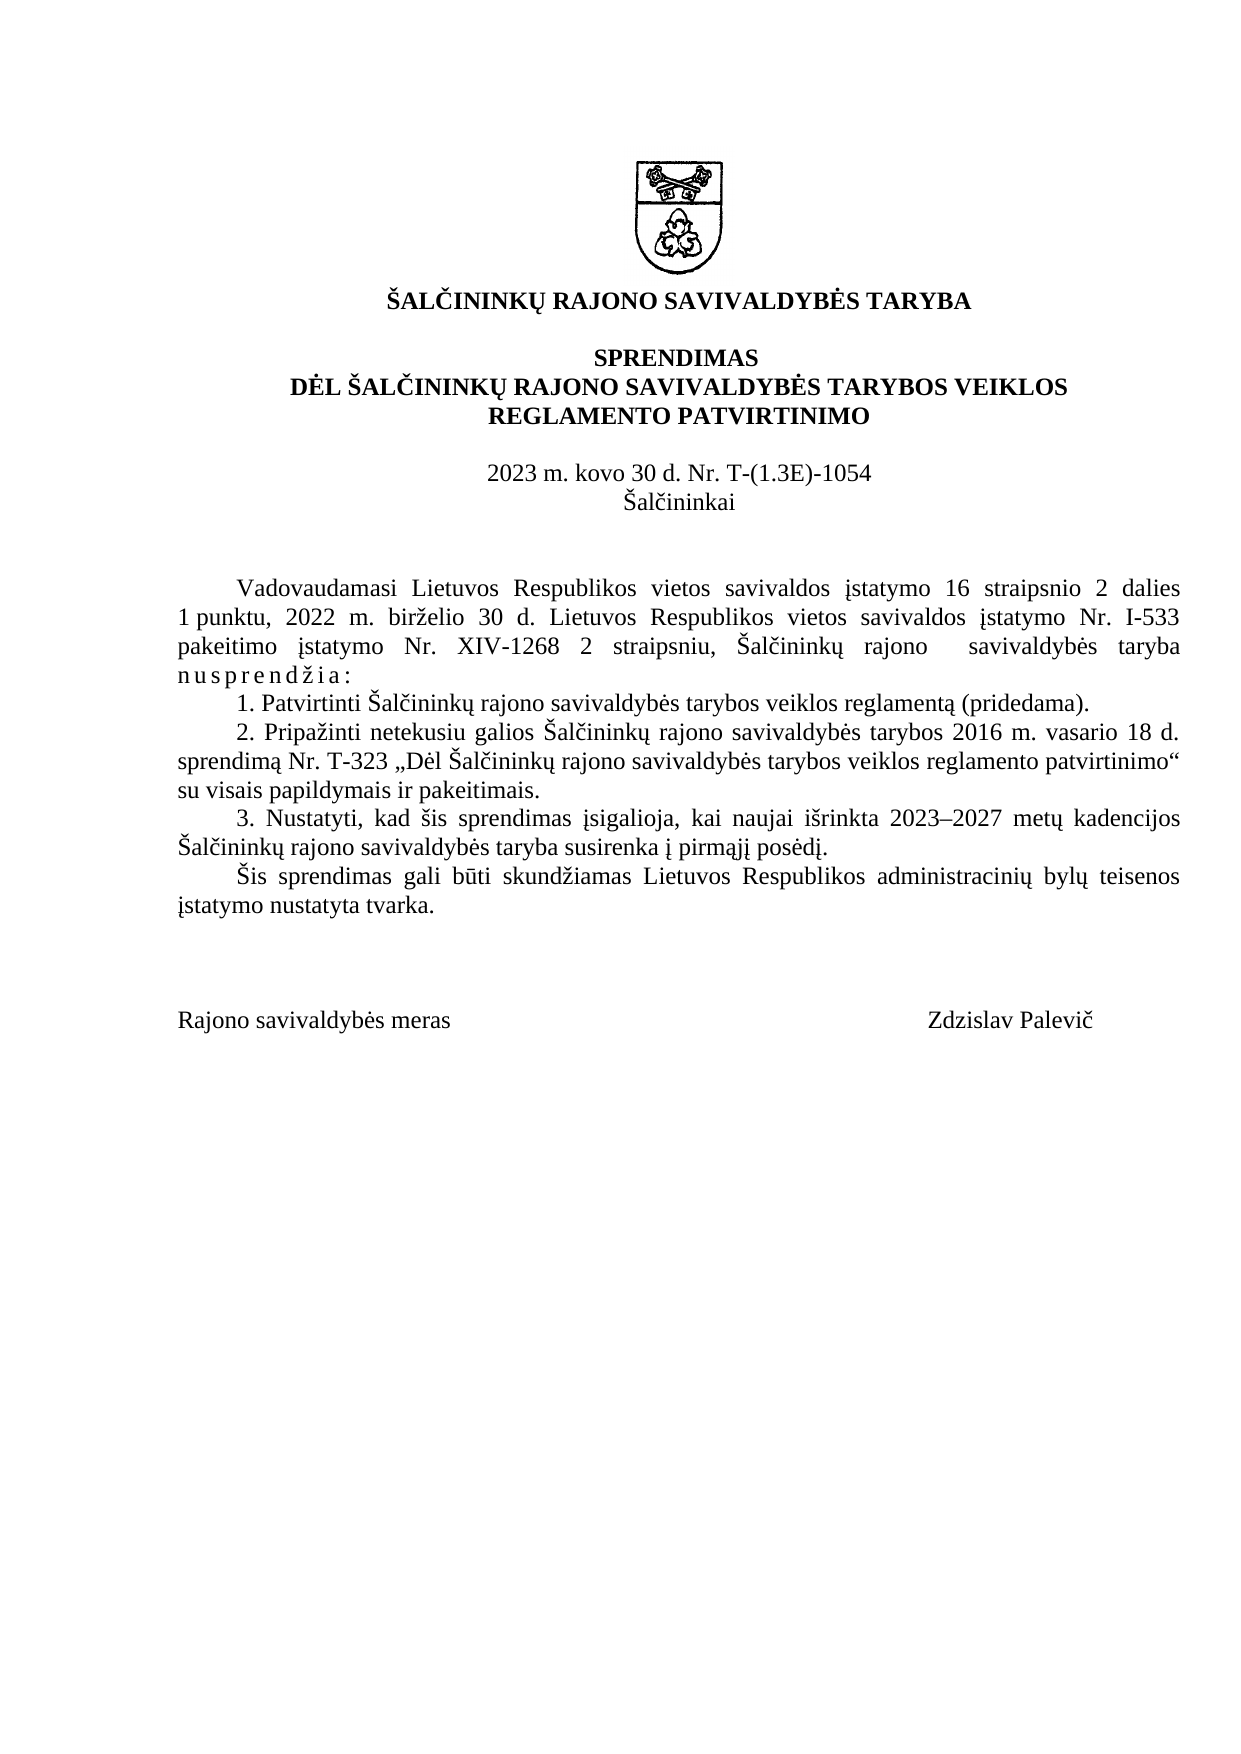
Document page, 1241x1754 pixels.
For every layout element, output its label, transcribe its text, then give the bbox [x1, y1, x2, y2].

text DĖL ŠALČININKŲ RAJONO SAVIVALDYBĖS TARYBOS VEIKLOS [177, 372, 1181, 401]
text Šalčininkai [177, 487, 1181, 516]
text Rajono savivaldybės meras Zdzislav Palevič [177, 1005, 1181, 1033]
text Šis sprendimas gali būti skundžiamas Lietuvos Respublikos administracinių bylų teisenos įstatymo nustatyta tvarka. [177, 861, 1181, 918]
text Vadovaudamasi Lietuvos Respublikos vietos savivaldos įstatymo 16 straipsnio 2 dalies 1 punktu, 2022 m. birželio 30 d. Lietuvos Respublikos vietos savivaldos įstatymo Nr. I-533 pakeitimo įstatymo Nr. XIV-1268 2 straipsniu, Šalčininkų rajono savivaldybės taryba nusprendžia: [177, 573, 1181, 688]
text REGLAMENTO PATVIRTINIMO [177, 401, 1181, 430]
text 3. Nustatyti, kad šis sprendimas įsigalioja, kai naujai išrinkta 2023–2027 metų kadencijos Šalčininkų rajono savivaldybės taryba susirenka į pirmąjį posėdį. [177, 803, 1181, 861]
text 2023 m. kovo 30 d. Nr. T-(1.3E)-1054 [177, 458, 1181, 487]
text ŠALČININKŲ RAJONO SAVIVALDYBĖS TARYBA [177, 286, 1181, 315]
text 1. Patvirtinti Šalčininkų rajono savivaldybės tarybos veiklos reglamentą (pridedama). [177, 688, 1181, 717]
text 2. Pripažinti netekusiu galios Šalčininkų rajono savivaldybės tarybos 2016 m. vasario 18 d. sprendimą Nr. T-323 „Dėl Šalčininkų rajono savivaldybės tarybos veiklos reglamento patvirtinimo“ su visais papildymais ir pakeitimais. [177, 717, 1181, 803]
text SPRENDIMAS [177, 343, 1181, 372]
